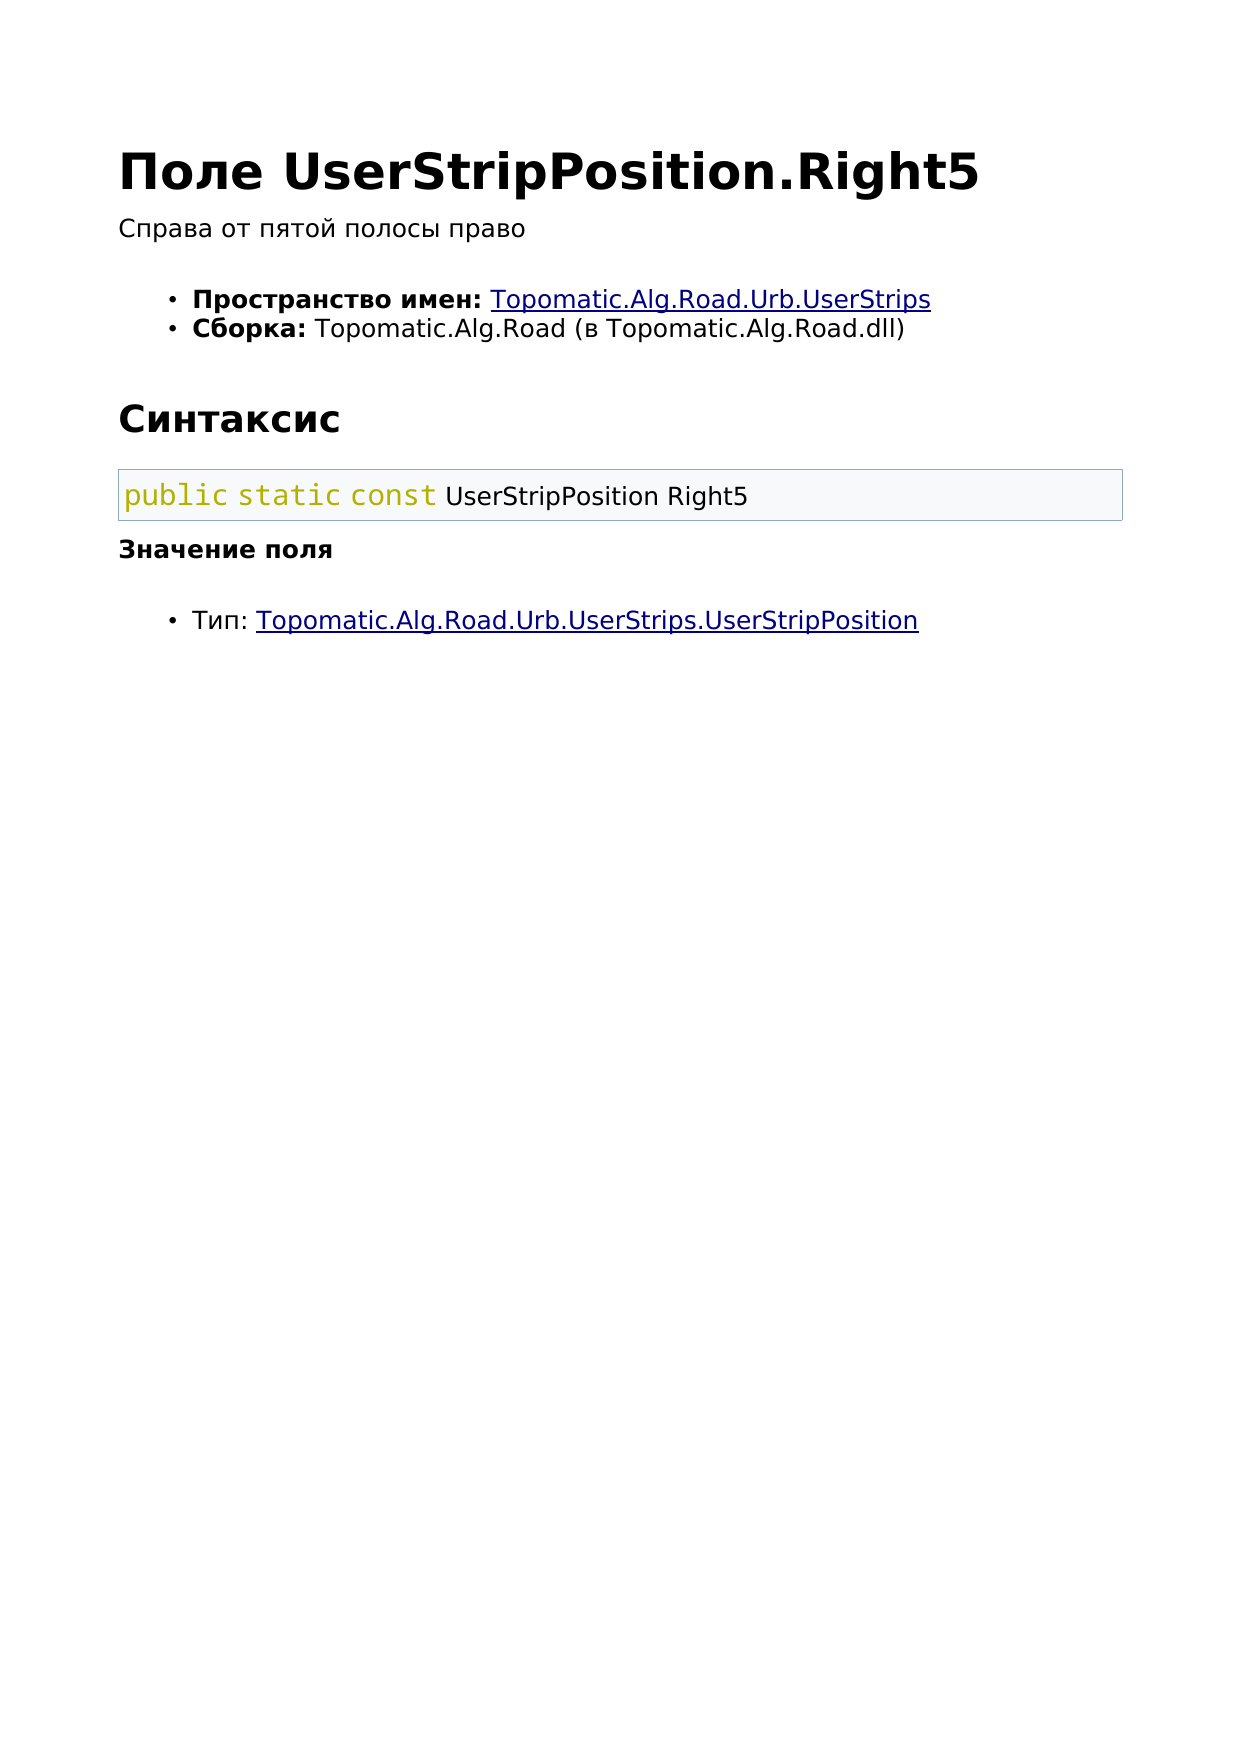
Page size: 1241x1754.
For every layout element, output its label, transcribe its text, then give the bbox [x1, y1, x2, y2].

list Пространство имен: Topomatic.Alg.Road.Urb.UserStrips [177, 285, 1122, 314]
table_header public static const UserStripPosition Right5 [119, 470, 1122, 520]
list Сборка: Topomatic.Alg.Road (в Topomatic.Alg.Road.dll) [177, 314, 1122, 343]
subtitle Поле UserStripPosition.Right5 [118, 143, 1122, 201]
subtitle Синтаксис [118, 398, 1122, 441]
text Значение поля [118, 535, 1122, 564]
text Справа от пятой полосы право [118, 214, 1122, 243]
list Тип: Topomatic.Alg.Road.Urb.UserStrips.UserStripPosition [177, 606, 1122, 635]
